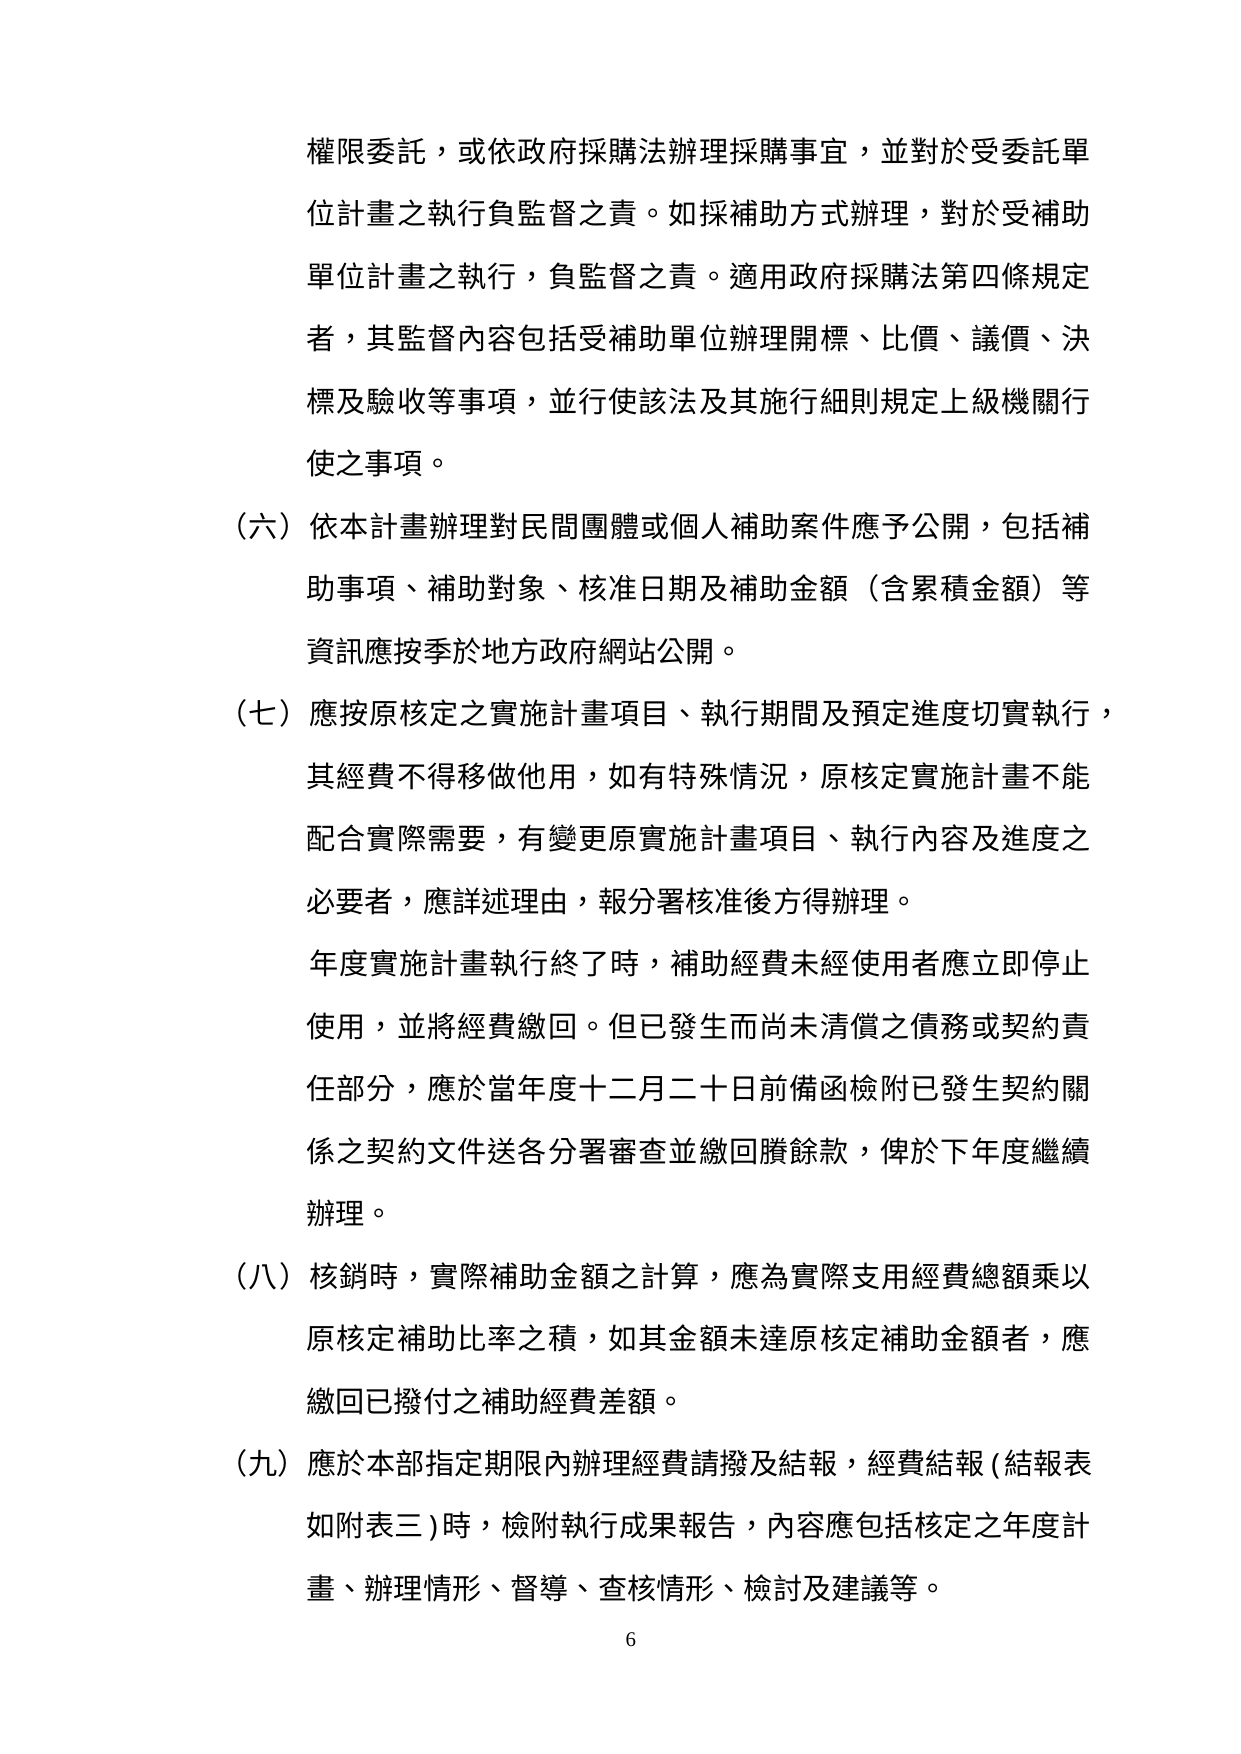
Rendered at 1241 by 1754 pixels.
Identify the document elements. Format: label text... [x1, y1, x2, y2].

text 年度實施計畫執行終了時，補助經費未經使用者應立即停止使用，並將經費繳回。但已發生而尚未清償之債務或契約責任部分，應於當年度十二月二十日前備函檢附已發生契約關係之契約文件送各分署審查並繳回賸餘款，俾於下年度繼續辦理。 [219, 920, 1092, 1233]
text （六）依本計畫辦理對民間團體或個人補助案件應予公開，包括補助事項、補助對象、核准日期及補助金額（含累積金額）等資訊應按季於地方政府網站公開。 [219, 483, 1092, 670]
text （七）應按原核定之實施計畫項目、執行期間及預定進度切實執行，其經費不得移做他用，如有特殊情況，原核定實施計畫不能配合實際需要，有變更原實施計畫項目、執行內容及進度之必要者，應詳述理由，報分署核准後方得辦理。 [219, 670, 1092, 920]
text （九）應於本部指定期限內辦理經費請撥及結報，經費結報(結報表如附表三)時，檢附執行成果報告，內容應包括核定之年度計畫、辦理情形、督導、查核情形、檢討及建議等。 [219, 1420, 1092, 1608]
text （八）核銷時，實際補助金額之計算，應為實際支用經費總額乘以原核定補助比率之積，如其金額未達原核定補助金額者，應繳回已撥付之補助經費差額。 [219, 1233, 1092, 1420]
text 權限委託，或依政府採購法辦理採購事宜，並對於受委託單位計畫之執行負監督之責。如採補助方式辦理，對於受補助單位計畫之執行，負監督之責。適用政府採購法第四條規定者，其監督內容包括受補助單位辦理開標、比價、議價、決標及驗收等事項，並行使該法及其施行細則規定上級機關行使之事項。 [219, 108, 1092, 483]
